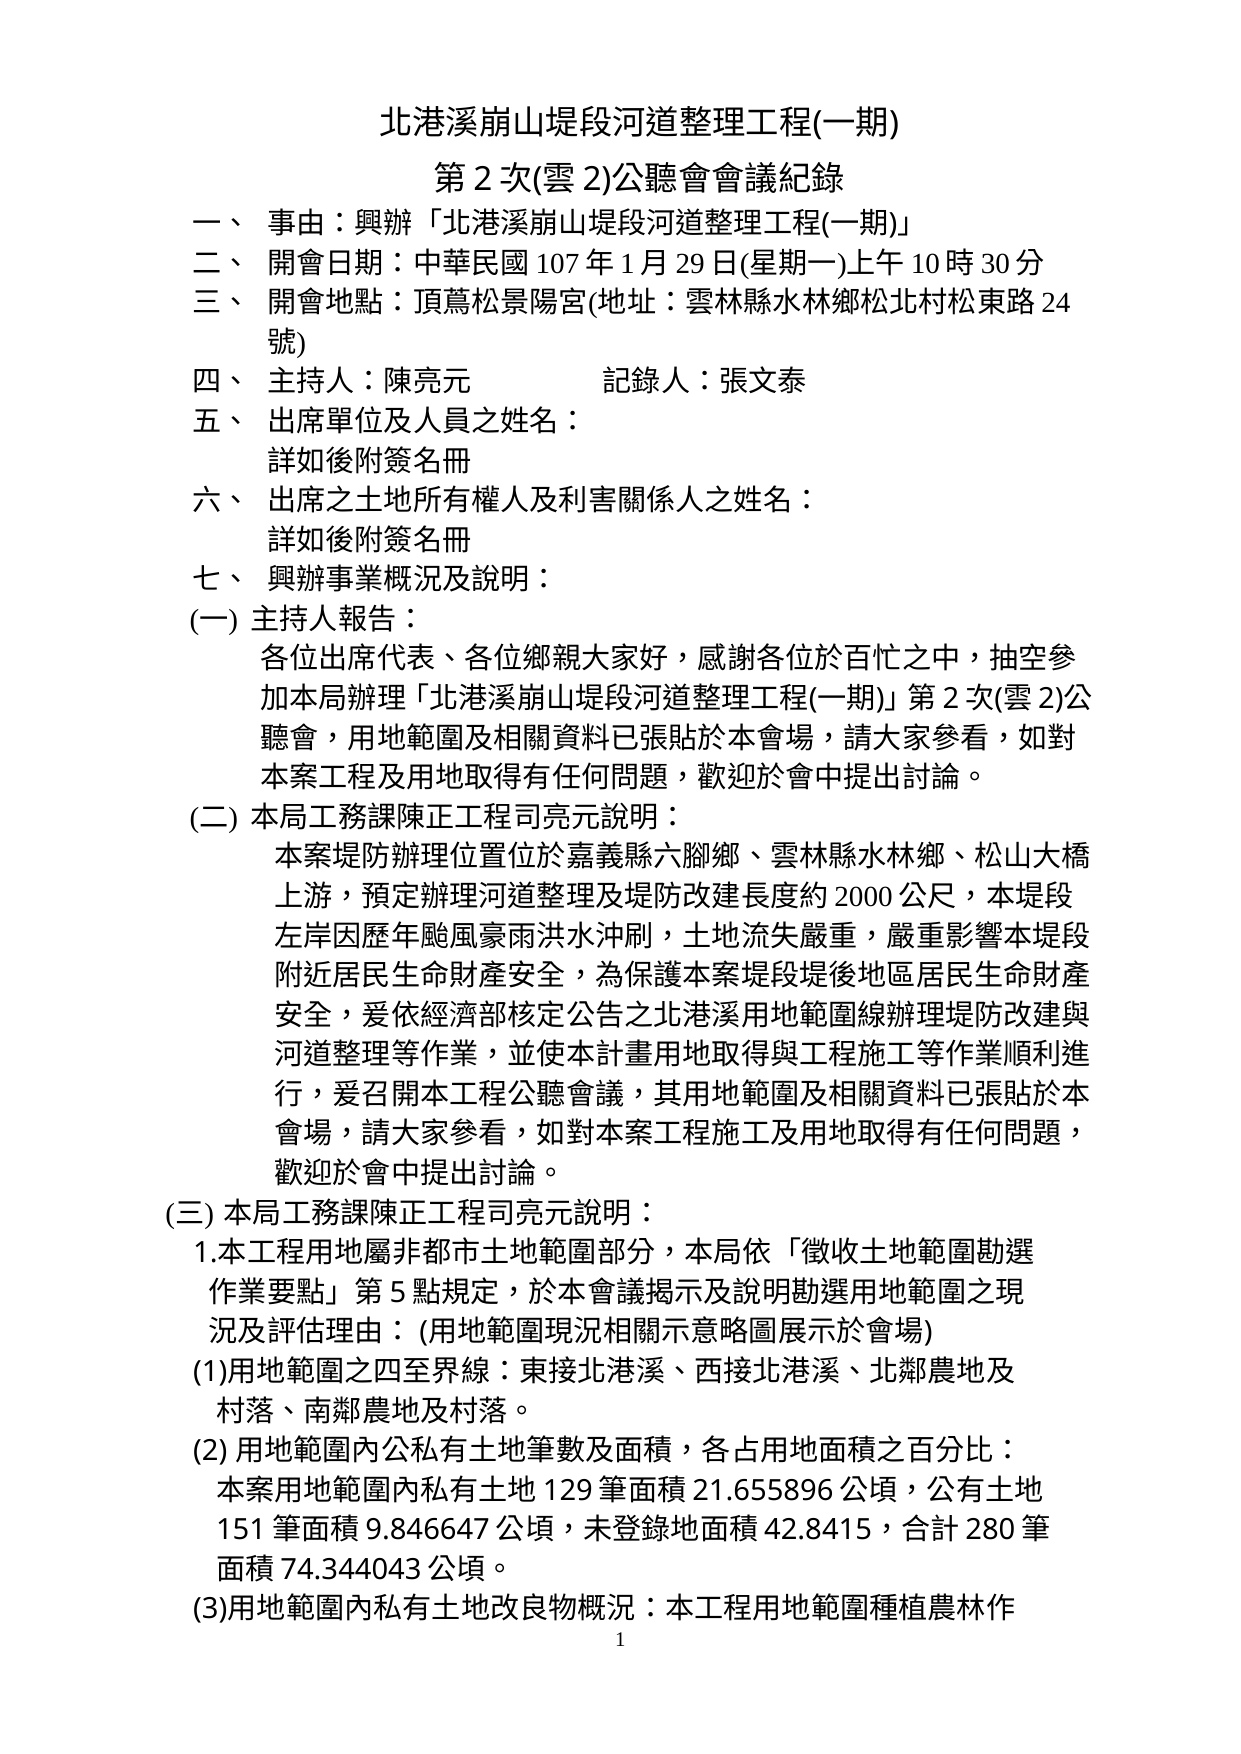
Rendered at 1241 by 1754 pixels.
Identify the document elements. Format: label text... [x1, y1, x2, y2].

text 1.本工程用地屬非都市土地範圍部分，本局依「徵收土地範圍勘選 [148, 1231, 1092, 1271]
text 第2次(雲2)公聽會會議紀錄 [185, 146, 1092, 202]
list 主持人：陳亮元 記錄人：張文泰 [192, 360, 1092, 400]
list 開會地點：頂蔦松景陽宮(地址：雲林縣水林鄉松北村松東路24號) [192, 281, 1092, 360]
text (3)用地範圍內私有土地改良物概況：本工程用地範圍種植農林作 [148, 1587, 1092, 1627]
text 村落、南鄰農地及村落。 [148, 1389, 1092, 1429]
list 事由：興辦「北港溪崩山堤段河道整理工程(一期)」 [192, 202, 1092, 241]
text 面積74.344043公頃。 [148, 1548, 1092, 1587]
list 本局工務課陳正工程司亮元說明： [189, 796, 1092, 835]
text 況及評估理由： (用地範圍現況相關示意略圖展示於會場) [148, 1310, 1092, 1350]
text 北港溪崩山堤段河道整理工程(一期) [185, 89, 1092, 146]
text (2) 用地範圍內公私有土地筆數及面積，各占用地面積之百分比： [148, 1429, 1092, 1468]
list 本局工務課陳正工程司亮元說明： [165, 1191, 1092, 1231]
list 出席單位及人員之姓名： 詳如後附簽名冊 [192, 400, 1092, 479]
list 興辦事業概況及說明： [192, 558, 1092, 598]
text (1)用地範圍之四至界線：東接北港溪、西接北港溪、北鄰農地及 [148, 1350, 1092, 1389]
text 本案堤防辦理位置位於嘉義縣六腳鄉、雲林縣水林鄉、松山大橋上游，預定辦理河道整理及堤防改建長度約2000公尺，本堤段左岸因歷年颱風豪雨洪水沖刷，土地流失嚴重，嚴重影響本堤段附近居民生命財產安全，為保護本案堤段堤後地區居民生命財產安全，爰依經濟部核定公告之北港溪用地範圍線辦理堤防改建與河道整理等作業，並使本計畫用地取得與工程施工等作業順利進行，爰召開本工程公聽會議，其用地範圍及相關資料已張貼於本會場，請大家參看，如對本案工程施工及用地取得有任何問題，歡迎於會中提出討論。 [274, 835, 1092, 1191]
list 開會日期：中華民國107年1月29日(星期一)上午10時30分 [192, 241, 1092, 281]
text 本案用地範圍內私有土地129筆面積21.655896公頃，公有土地 [148, 1468, 1092, 1508]
list 出席之土地所有權人及利害關係人之姓名： 詳如後附簽名冊 [192, 479, 1092, 558]
list 主持人報告： 各位出席代表、各位鄉親大家好，感謝各位於百忙之中，抽空參加本局辦理「北港溪崩山堤段河道整理工程(一期)」第2次(雲2)公聽會，用地範圍及相關資料已張貼於本會場，請大家參看，如對本案工程及用地取得有任何問題，歡迎於會中提出討論。 [189, 598, 1092, 796]
text 作業要點」第5點規定，於本會議揭示及說明勘選用地範圍之現 [148, 1271, 1092, 1310]
text 151筆面積9.846647公頃，未登錄地面積42.8415，合計280筆 [148, 1508, 1092, 1548]
